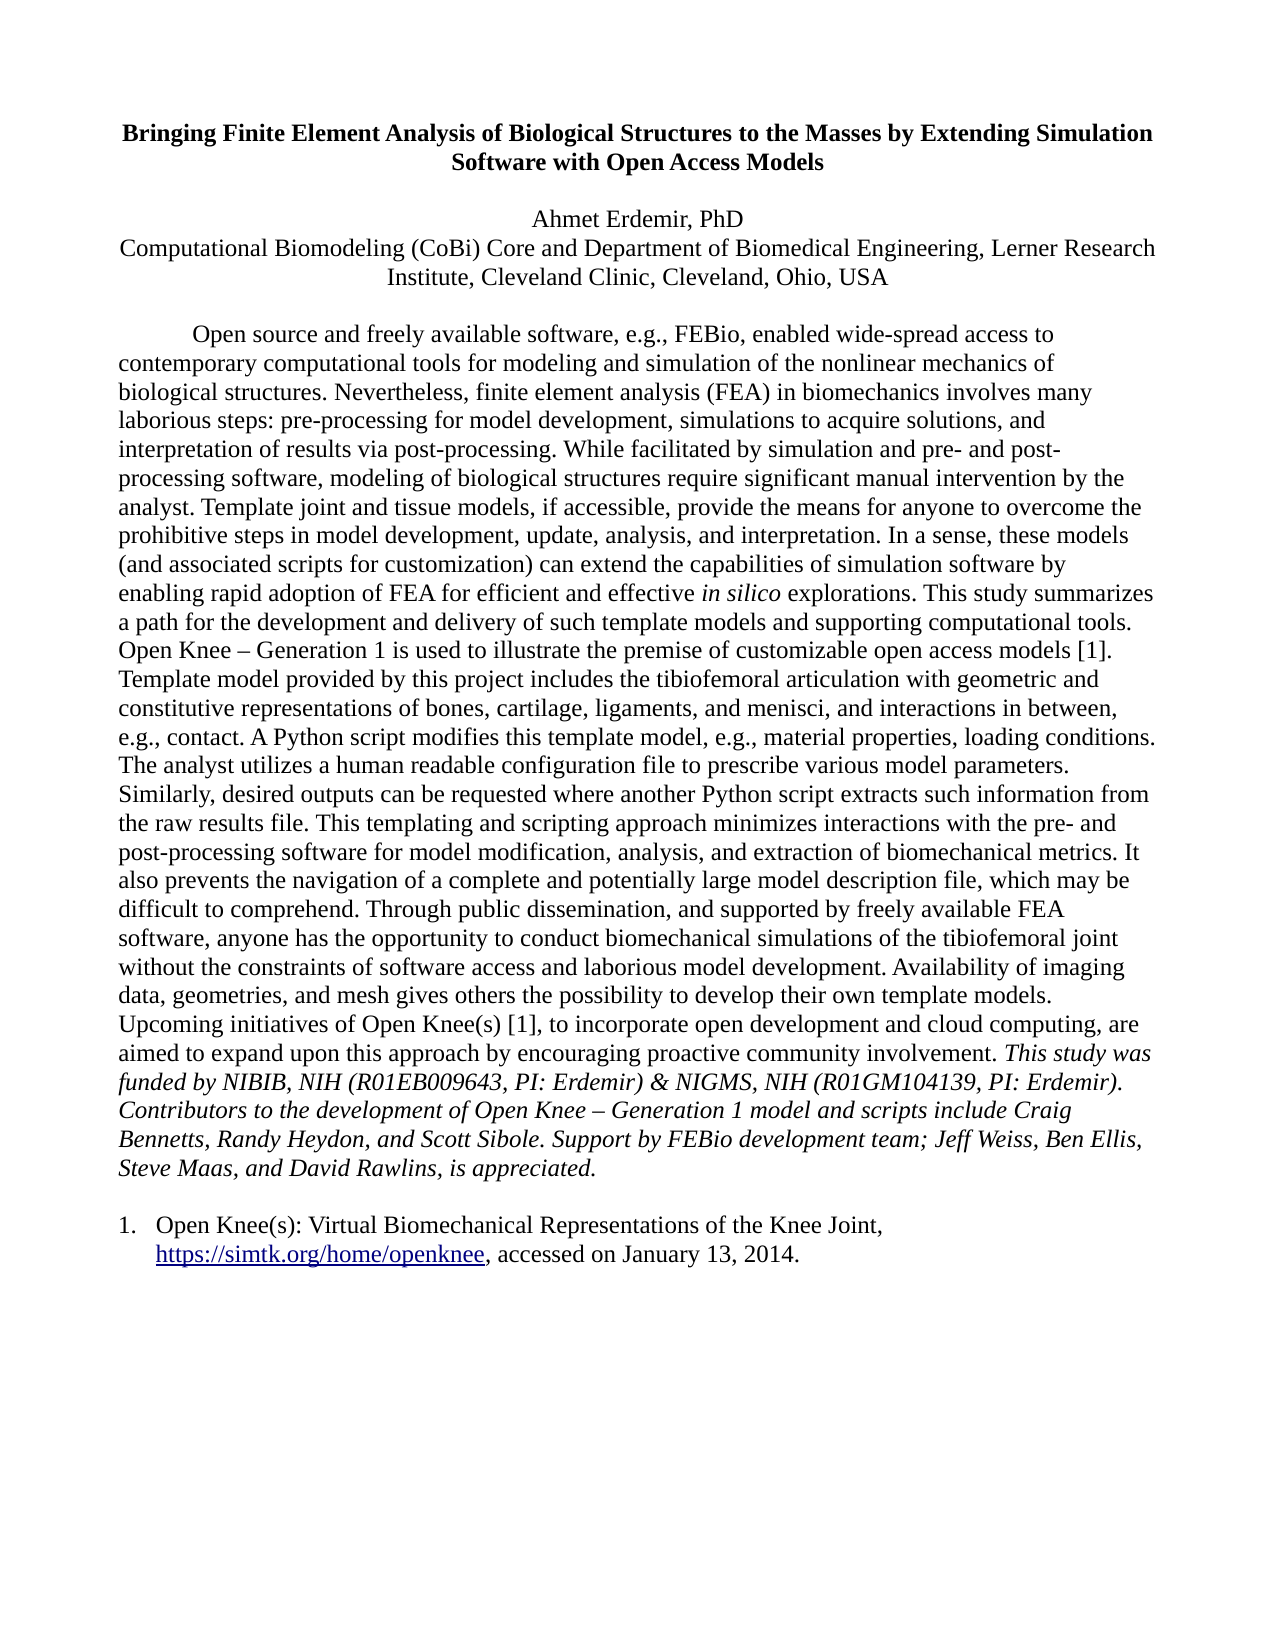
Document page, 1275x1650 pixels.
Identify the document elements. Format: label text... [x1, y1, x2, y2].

text Bringing Finite Element Analysis of Biological Structures to the Masses by Extending Simulation Software with Open Access Models [118, 118, 1157, 176]
list Open Knee(s): Virtual Biomechanical Representations of the Knee Joint, https://simtk.org/home/openknee, accessed on January 13, 2014. [118, 1211, 1157, 1268]
text Ahmet Erdemir, PhD [118, 204, 1157, 233]
text Computational Biomodeling (CoBi) Core and Department of Biomedical Engineering, Lerner Research Institute, Cleveland Clinic, Cleveland, Ohio, USA [118, 233, 1157, 291]
text Open source and freely available software, e.g., FEBio, enabled wide-spread access to contemporary computational tools for modeling and simulation of the nonlinear mechanics of biological structures. Nevertheless, finite element analysis (FEA) in biomechanics involves many laborious steps: pre-processing for model development, simulations to acquire solutions, and interpretation of results via post-processing. While facilitated by simulation and pre- and post-processing software, modeling of biological structures require significant manual intervention by the analyst. Template joint and tissue models, if accessible, provide the means for anyone to overcome the prohibitive steps in model development, update, analysis, and interpretation. In a sense, these models (and associated scripts for customization) can extend the capabilities of simulation software by enabling rapid adoption of FEA for efficient and effective in silico explorations. This study summarizes a path for the development and delivery of such template models and supporting computational tools. Open Knee – Generation 1 is used to illustrate the premise of customizable open access models [1]. Template model provided by this project includes the tibiofemoral articulation with geometric and constitutive representations of bones, cartilage, ligaments, and menisci, and interactions in between, e.g., contact. A Python script modifies this template model, e.g., material properties, loading conditions. The analyst utilizes a human readable configuration file to prescribe various model parameters. Similarly, desired outputs can be requested where another Python script extracts such information from the raw results file. This templating and scripting approach minimizes interactions with the pre- and post-processing software for model modification, analysis, and extraction of biomechanical metrics. It also prevents the navigation of a complete and potentially large model description file, which may be difficult to comprehend. Through public dissemination, and supported by freely available FEA software, anyone has the opportunity to conduct biomechanical simulations of the tibiofemoral joint without the constraints of software access and laborious model development. Availability of imaging data, geometries, and mesh gives others the possibility to develop their own template models. Upcoming initiatives of Open Knee(s) [1], to incorporate open development and cloud computing, are aimed to expand upon this approach by encouraging proactive community involvement. This study was funded by NIBIB, NIH (R01EB009643, PI: Erdemir) & NIGMS, NIH (R01GM104139, PI: Erdemir). Contributors to the development of Open Knee – Generation 1 model and scripts include Craig Bennetts, Randy Heydon, and Scott Sibole. Support by FEBio development team; Jeff Weiss, Ben Ellis, Steve Maas, and David Rawlins, is appreciated. [118, 319, 1157, 1182]
